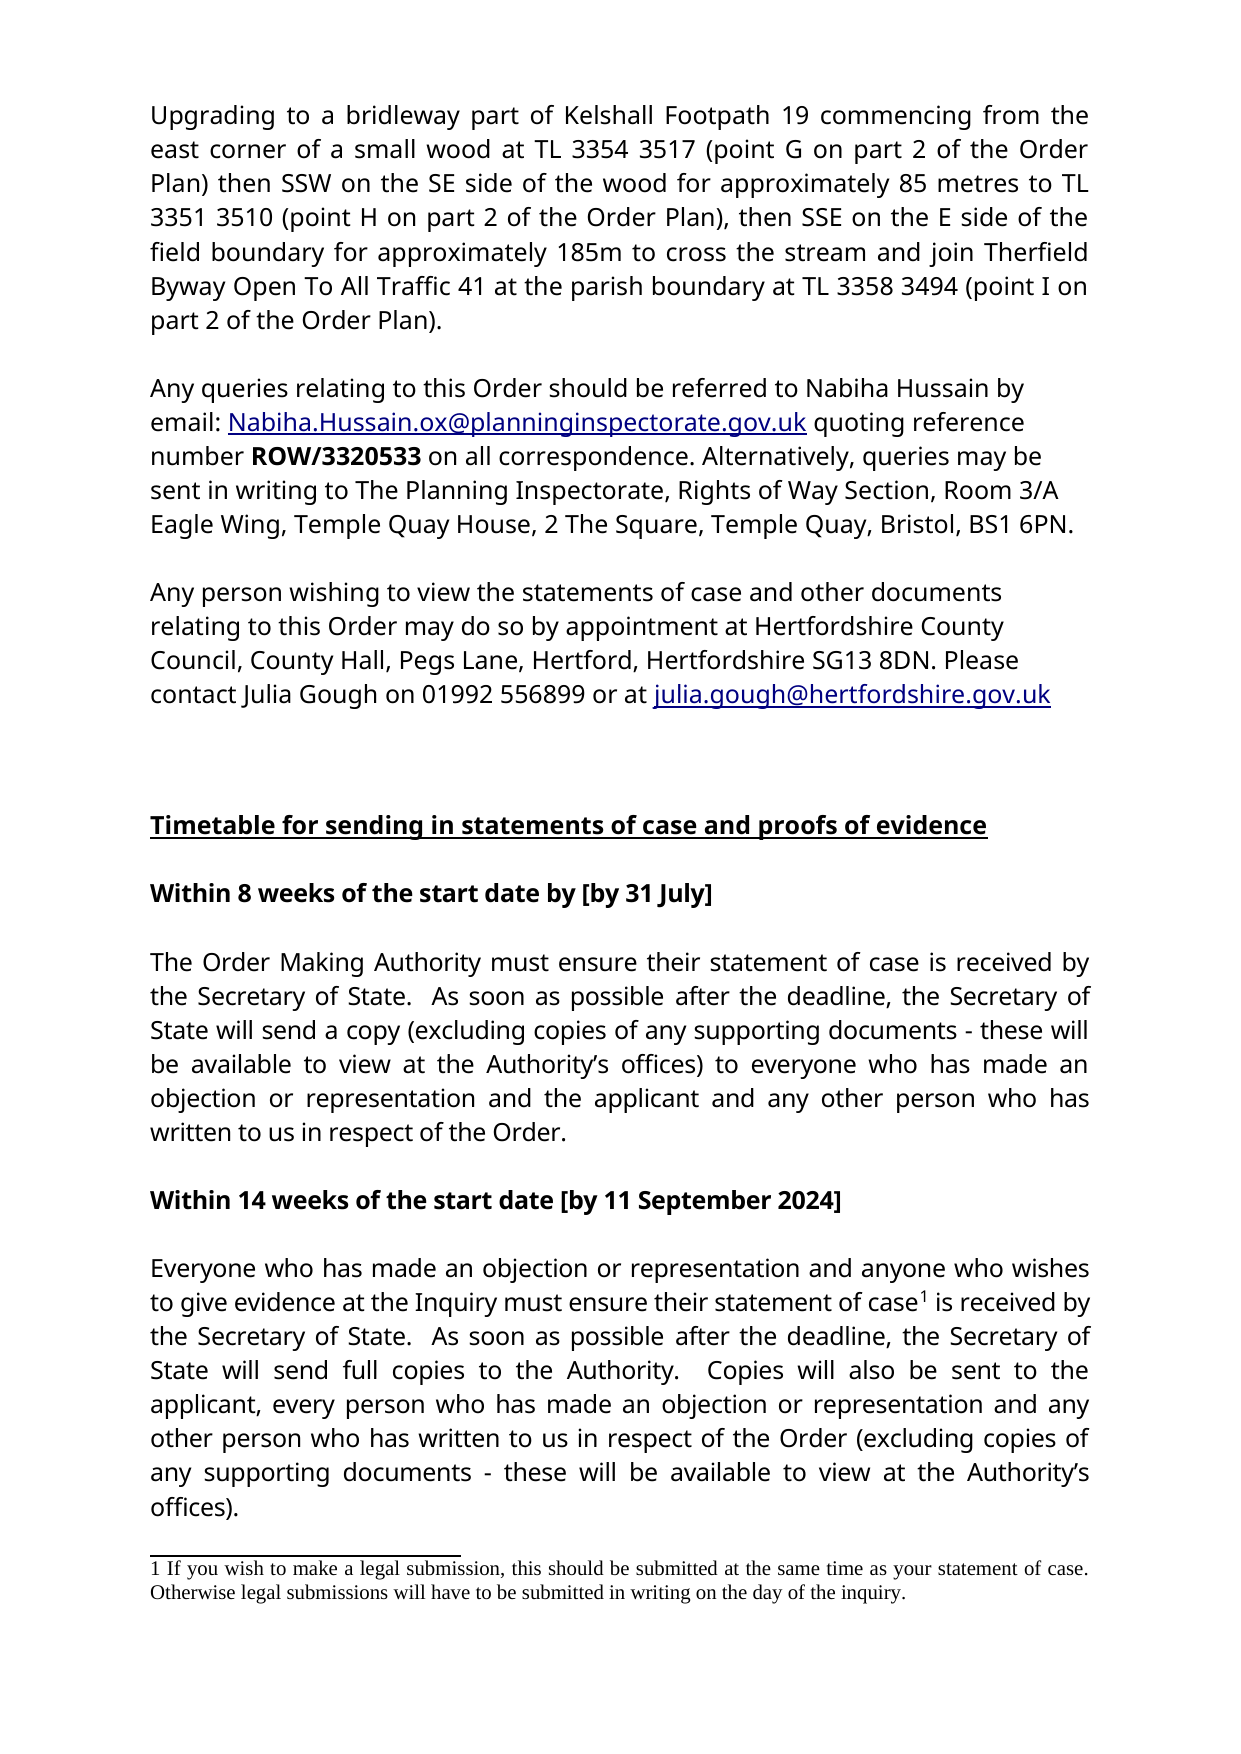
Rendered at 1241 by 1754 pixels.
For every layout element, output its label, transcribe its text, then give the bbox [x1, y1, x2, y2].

text Everyone who has made an objection or representation and anyone who wishes to give evidence at the Inquiry must ensure their statement of case is received by the Secretary of State. As soon as possible after the deadline, the Secretary of State will send full copies to the Authority. Copies will also be sent to the applicant, every person who has made an objection or representation and any other person who has written to us in respect of the Order (excluding copies of any supporting documents - these will be available to view at the Authority’s offices). [150, 1251, 1090, 1523]
text Within 8 weeks of the start date by [by 31 July] [150, 876, 1090, 910]
text If you wish to make a legal submission, this should be submitted at the same time as your statement of case. Otherwise legal submissions will have to be submitted in writing on the day of the inquiry. [150, 1556, 1090, 1604]
text Any person wishing to view the statements of case and other documents relating to this Order may do so by appointment at Hertfordshire County Council, County Hall, Pegs Lane, Hertford, Hertfordshire SG13 8DN. Please contact Julia Gough on 01992 556899 or at julia.gough@hertfordshire.gov.uk [150, 575, 1090, 711]
text The Order Making Authority must ensure their statement of case is received by the Secretary of State. As soon as possible after the deadline, the Secretary of State will send a copy (excluding copies of any supporting documents - these will be available to view at the Authority’s offices) to everyone who has made an objection or representation and the applicant and any other person who has written to us in respect of the Order. [150, 944, 1090, 1148]
text Upgrading to a bridleway part of Kelshall Footpath 19 commencing from the east corner of a small wood at TL 3354 3517 (point G on part 2 of the Order Plan) then SSW on the SE side of the wood for approximately 85 metres to TL 3351 3510 (point H on part 2 of the Order Plan), then SSE on the E side of the field boundary for approximately 185m to cross the stream and join Therfield Byway Open To All Traffic 41 at the parish boundary at TL 3358 3494 (point I on part 2 of the Order Plan). [150, 98, 1090, 336]
text Any queries relating to this Order should be referred to Nabiha Hussain by email: Nabiha.Hussain.ox@planninginspectorate.gov.uk quoting reference number ROW/3320533 on all correspondence. Alternatively, queries may be sent in writing to The Planning Inspectorate, Rights of Way Section, Room 3/A Eagle Wing, Temple Quay House, 2 The Square, Temple Quay, Bristol, BS1 6PN. [150, 370, 1090, 541]
text Timetable for sending in statements of case and proofs of evidence [150, 808, 1090, 842]
text Within 14 weeks of the start date [by 11 September 2024] [150, 1183, 1090, 1217]
